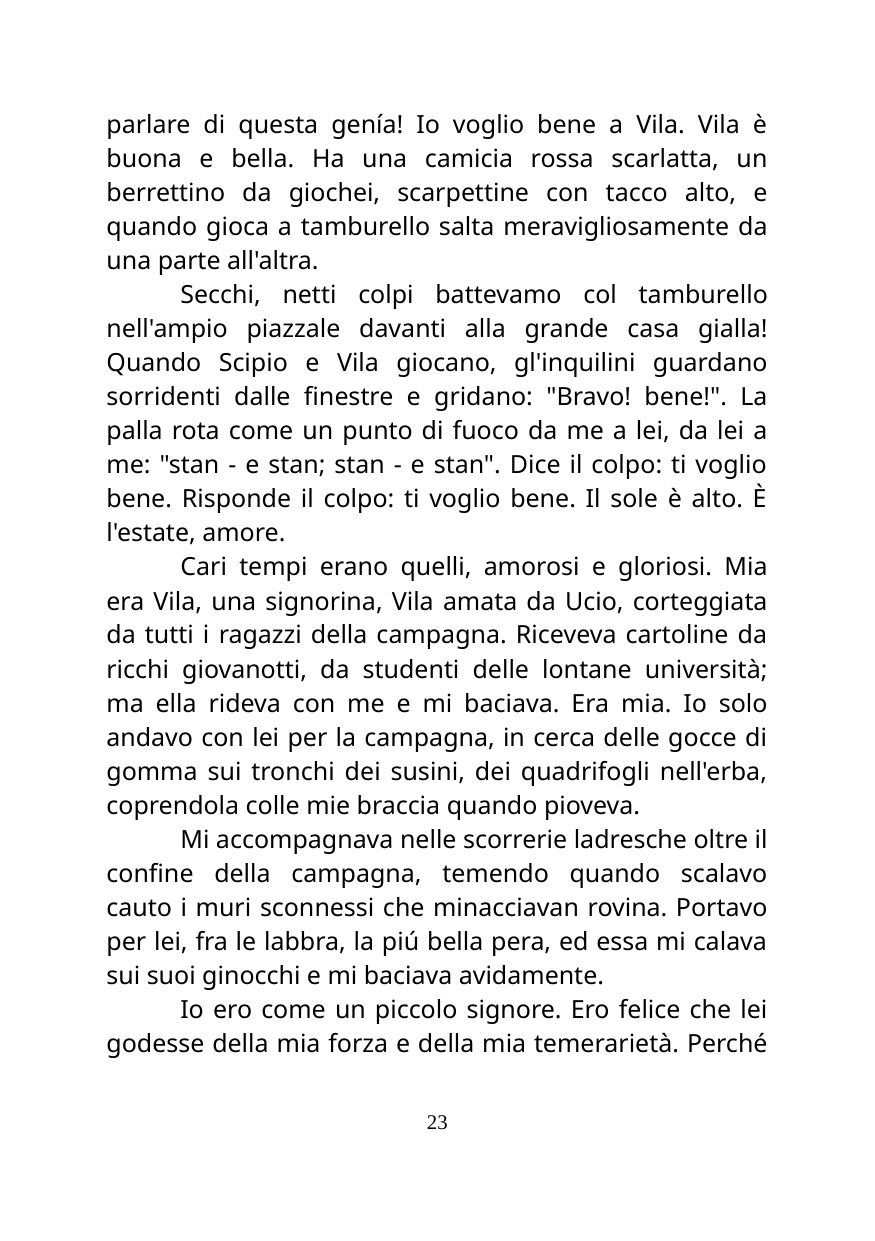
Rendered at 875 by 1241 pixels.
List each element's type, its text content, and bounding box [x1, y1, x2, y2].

text Io ero come un piccolo signore. Ero felice che lei godesse della mia forza e della mia temerarietà. Perché [106, 992, 768, 1060]
text Mi accompagnava nelle scorrerie ladresche oltre il confine della campagna, temendo quando scalavo cauto i muri sconnessi che minacciavan rovina. Portavo per lei, fra le labbra, la piú bella pera, ed essa mi calava sui suoi ginocchi e mi baciava avidamente. [106, 822, 768, 992]
text Secchi, netti colpi battevamo col tamburello nell'ampio piazzale davanti alla grande casa gialla! Quando Scipio e Vila giocano, gl'inquilini guardano sorridenti dalle finestre e gridano: "Bravo! bene!". La palla rota come un punto di fuoco da me a lei, da lei a me: "stan - e stan; stan - e stan". Dice il colpo: ti voglio bene. Risponde il colpo: ti voglio bene. Il sole è alto. È l'estate, amore. [106, 277, 768, 549]
text Cari tempi erano quelli, amorosi e gloriosi. Mia era Vila, una signorina, Vila amata da Ucio, corteggiata da tutti i ragazzi della campagna. Riceveva cartoline da ricchi giovanotti, da studenti delle lontane università; ma ella rideva con me e mi baciava. Era mia. Io solo andavo con lei per la campagna, in cerca delle gocce di gomma sui tronchi dei susini, dei quadrifogli nell'erba, coprendola colle mie braccia quando pioveva. [106, 549, 768, 822]
text parlare di questa genía! Io voglio bene a Vila. Vila è buona e bella. Ha una camicia rossa scarlatta, un berrettino da giochei, scarpettine con tacco alto, e quando gioca a tamburello salta meravigliosamente da una parte all'altra. [106, 106, 768, 277]
